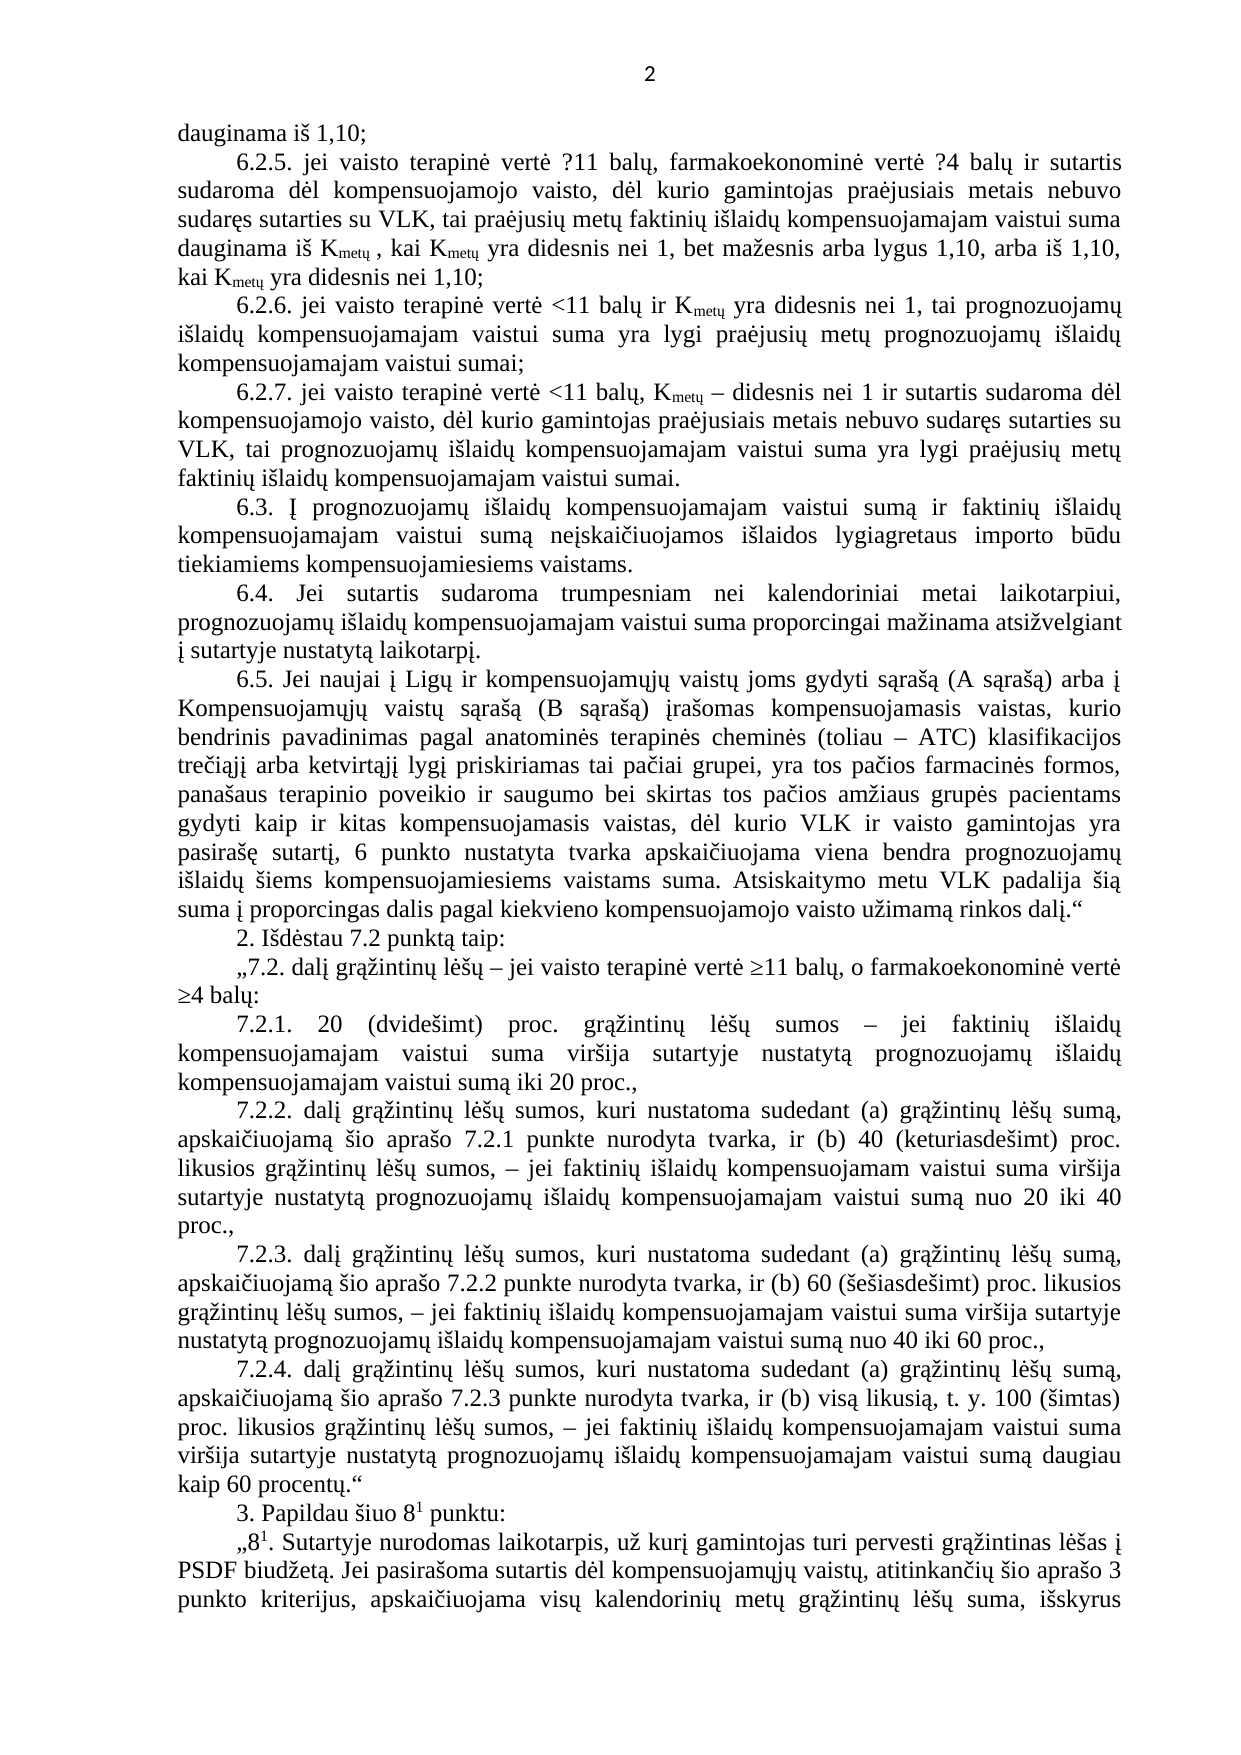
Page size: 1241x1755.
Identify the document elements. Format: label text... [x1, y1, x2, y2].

text 6.2.7. jei vaisto terapinė vertė <11 balų, Kmetų – didesnis nei 1 ir sutartis sudaroma dėl kompensuojamojo vaisto, dėl kurio gamintojas praėjusiais metais nebuvo sudaręs sutarties su VLK, tai prognozuojamų išlaidų kompensuojamajam vaistui suma yra lygi praėjusių metų faktinių išlaidų kompensuojamajam vaistui sumai. [177, 377, 1122, 492]
text 7.2.4. dalį grąžintinų lėšų sumos, kuri nustatoma sudedant (a) grąžintinų lėšų sumą, apskaičiuojamą šio aprašo 7.2.3 punkte nurodyta tvarka, ir (b) visą likusią, t. y. 100 (šimtas) proc. likusios grąžintinų lėšų sumos, – jei faktinių išlaidų kompensuojamajam vaistui suma viršija sutartyje nustatytą prognozuojamų išlaidų kompensuojamajam vaistui sumą daugiau kaip 60 procentų.“ [177, 1354, 1122, 1498]
text 6.5. Jei naujai į Ligų ir kompensuojamųjų vaistų joms gydyti sąrašą (A sąrašą) arba į Kompensuojamųjų vaistų sąrašą (B sąrašą) įrašomas kompensuojamasis vaistas, kurio bendrinis pavadinimas pagal anatominės terapinės cheminės (toliau – ATC) klasifikacijos trečiąjį arba ketvirtąjį lygį priskiriamas tai pačiai grupei, yra tos pačios farmacinės formos, panašaus terapinio poveikio ir saugumo bei skirtas tos pačios amžiaus grupės pacientams gydyti kaip ir kitas kompensuojamasis vaistas, dėl kurio VLK ir vaisto gamintojas yra pasirašę sutartį, 6 punkto nustatyta tvarka apskaičiuojama viena bendra prognozuojamų išlaidų šiems kompensuojamiesiems vaistams suma. Atsiskaitymo metu VLK padalija šią suma į proporcingas dalis pagal kiekvieno kompensuojamojo vaisto užimamą rinkos dalį.“ [177, 664, 1122, 923]
text 3. Papildau šiuo 81 punktu: [177, 1498, 1122, 1527]
text 2. Išdėstau 7.2 punktą taip: [177, 923, 1122, 952]
text „7.2. dalį grąžintinų lėšų – jei vaisto terapinė vertė ≥11 balų, o farmakoekonominė vertė ≥4 balų: [177, 952, 1122, 1009]
text 7.2.3. dalį grąžintinų lėšų sumos, kuri nustatoma sudedant (a) grąžintinų lėšų sumą, apskaičiuojamą šio aprašo 7.2.2 punkte nurodyta tvarka, ir (b) 60 (šešiasdešimt) proc. likusios grąžintinų lėšų sumos, – jei faktinių išlaidų kompensuojamajam vaistui suma viršija sutartyje nustatytą prognozuojamų išlaidų kompensuojamajam vaistui sumą nuo 40 iki 60 proc., [177, 1239, 1122, 1354]
text 6.2.5. jei vaisto terapinė vertė ?>=11 balų, farmakoekonominė vertė ?>=4 balų ir sutartis sudaroma dėl kompensuojamojo vaisto, dėl kurio gamintojas praėjusiais metais nebuvo sudaręs sutarties su VLK, tai praėjusių metų faktinių išlaidų kompensuojamajam vaistui suma dauginama iš Kmetų , kai Kmetų yra didesnis nei 1, bet mažesnis arba lygus 1,10, arba iš 1,10, kai Kmetų yra didesnis nei 1,10; [177, 147, 1122, 291]
text 6.4. Jei sutartis sudaroma trumpesniam nei kalendoriniai metai laikotarpiui, prognozuojamų išlaidų kompensuojamajam vaistui suma proporcingai mažinama atsižvelgiant į sutartyje nustatytą laikotarpį. [177, 578, 1122, 664]
text 7.2.1. 20 (dvidešimt) proc. grąžintinų lėšų sumos – jei faktinių išlaidų kompensuojamajam vaistui suma viršija sutartyje nustatytą prognozuojamų išlaidų kompensuojamajam vaistui sumą iki 20 proc., [177, 1009, 1122, 1096]
text 7.2.2. dalį grąžintinų lėšų sumos, kuri nustatoma sudedant (a) grąžintinų lėšų sumą, apskaičiuojamą šio aprašo 7.2.1 punkte nurodyta tvarka, ir (b) 40 (keturiasdešimt) proc. likusios grąžintinų lėšų sumos, – jei faktinių išlaidų kompensuojamam vaistui suma viršija sutartyje nustatytą prognozuojamų išlaidų kompensuojamajam vaistui sumą nuo 20 iki 40 proc., [177, 1096, 1122, 1239]
text „81. Sutartyje nurodomas laikotarpis, už kurį gamintojas turi pervesti grąžintinas lėšas į PSDF biudžetą. Jei pasirašoma sutartis dėl kompensuojamųjų vaistų, atitinkančių šio aprašo 3 punkto kriterijus, apskaičiuojama visų kalendorinių metų grąžintinų lėšų suma, išskyrus [177, 1527, 1122, 1613]
text 6.2.6. jei vaisto terapinė vertė <11 balų ir Kmetų yra didesnis nei 1, tai prognozuojamų išlaidų kompensuojamajam vaistui suma yra lygi praėjusių metų prognozuojamų išlaidų kompensuojamajam vaistui sumai; [177, 291, 1122, 377]
text 6.3. Į prognozuojamų išlaidų kompensuojamajam vaistui sumą ir faktinių išlaidų kompensuojamajam vaistui sumą neįskaičiuojamos išlaidos lygiagretaus importo būdu tiekiamiems kompensuojamiesiems vaistams. [177, 492, 1122, 578]
text 6.2.4. jei vaisto terapinė vertė ?>=11 balų, farmakoekonominė vertė ?>=4 balų ir Kmetų yra didesnis nei 1,10, tai praėjusių metų prognozuojamų išlaidų kompensuojamajam vaistui suma dauginama iš 1,10; [177, 118, 1122, 147]
